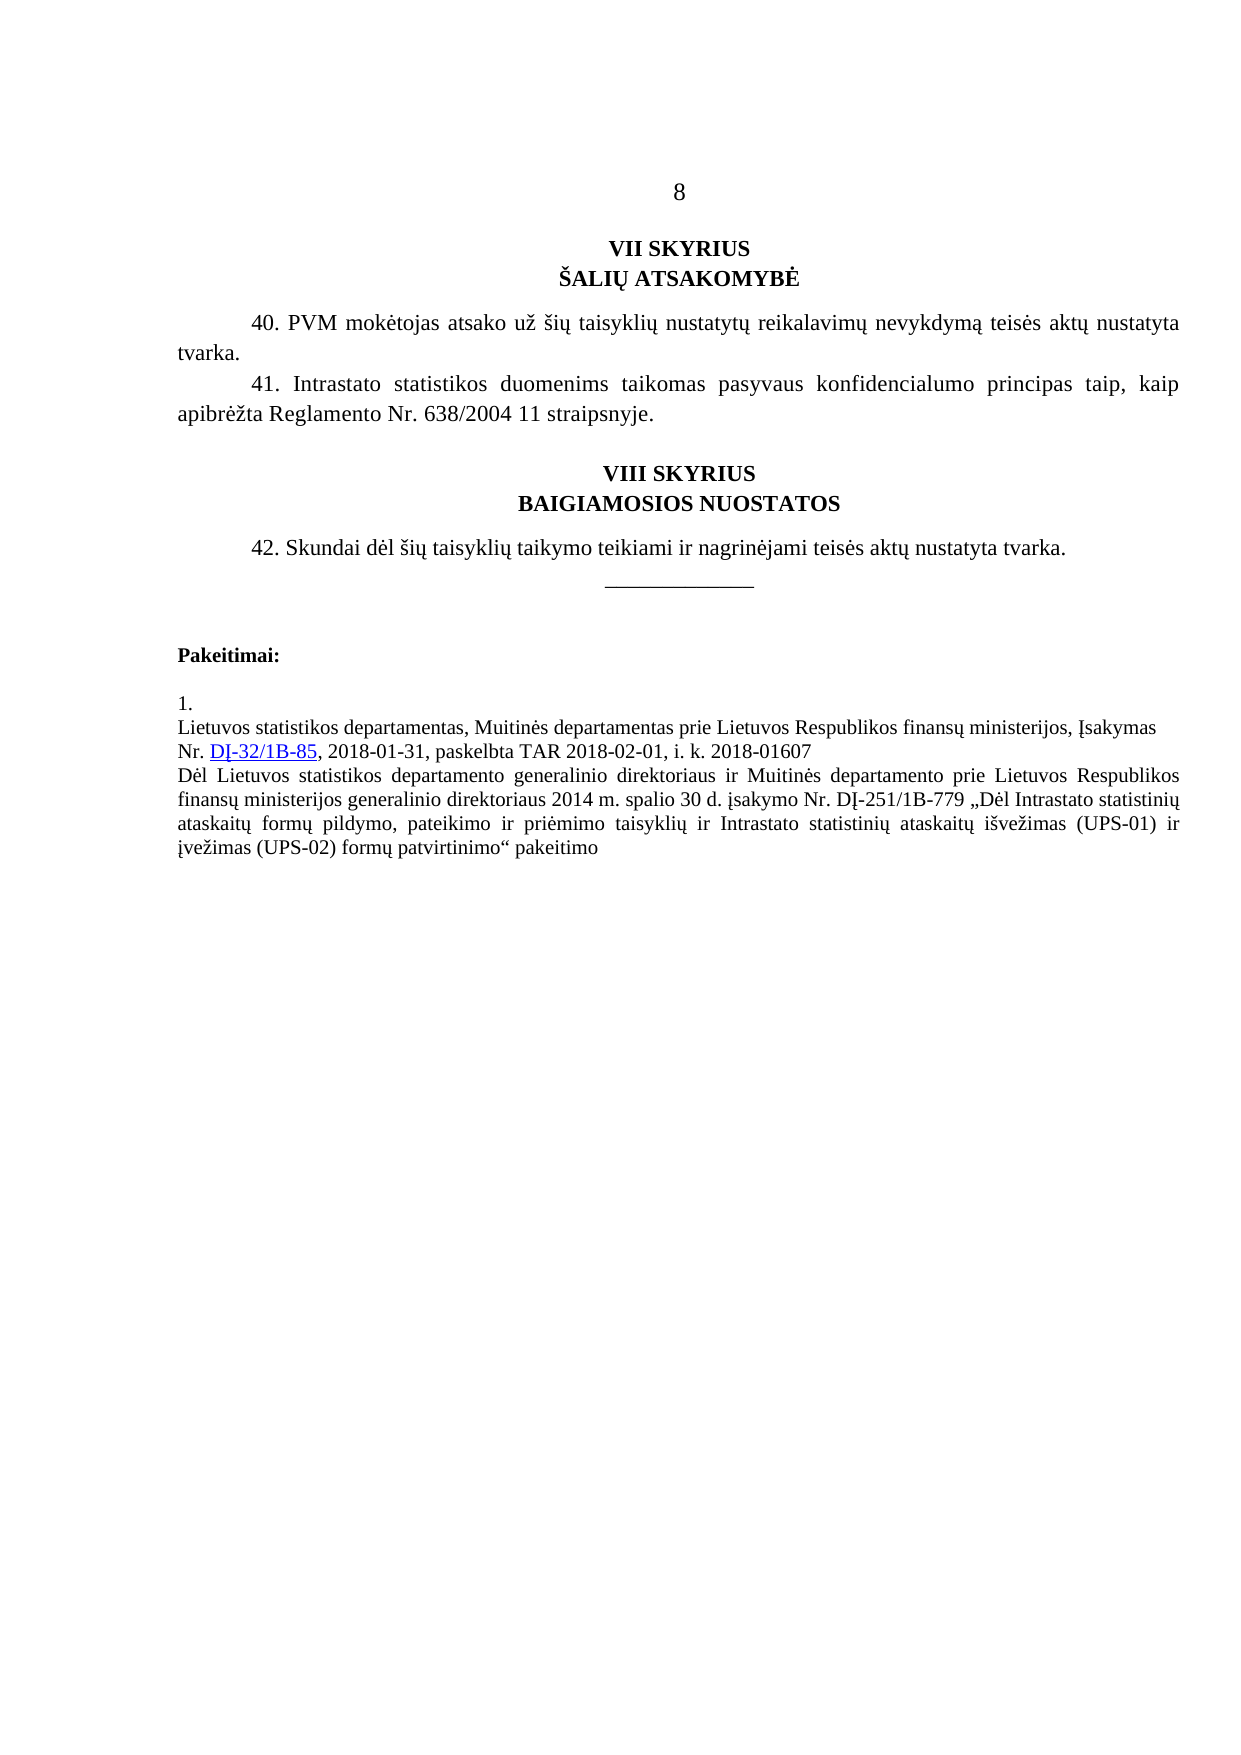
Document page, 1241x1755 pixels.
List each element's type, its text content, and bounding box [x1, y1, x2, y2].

text Pakeitimai: [177, 643, 1181, 667]
text ŠALIŲ ATSAKOMYBĖ [177, 265, 1181, 292]
text 1. [177, 691, 1181, 715]
text Lietuvos statistikos departamentas, Muitinės departamentas prie Lietuvos Respublikos finansų ministerijos, Įsakymas [177, 715, 1181, 739]
text VII SKYRIUS [177, 235, 1181, 261]
text _____________ [177, 564, 1181, 591]
text Dėl Lietuvos statistikos departamento generalinio direktoriaus ir Muitinės departamento prie Lietuvos Respublikos finansų ministerijos generalinio direktoriaus 2014 m. spalio 30 d. įsakymo Nr. DĮ-251/1B-779 „Dėl Intrastato statistinių ataskaitų formų pildymo, pateikimo ir priėmimo taisyklių ir Intrastato statistinių ataskaitų išvežimas (UPS-01) ir įvežimas (UPS-02) formų patvirtinimo“ pakeitimo [177, 763, 1181, 859]
text 41. Intrastato statistikos duomenims taikomas pasyvaus konfidencialumo principas taip, kaip apibrėžta Reglamento Nr. 638/2004 11 straipsnyje. [177, 370, 1181, 427]
text VIII SKYRIUS [177, 459, 1181, 486]
text 42. Skundai dėl šių taisyklių taikymo teikiami ir nagrinėjami teisės aktų nustatyta tvarka. [177, 534, 1181, 560]
text BAIGIAMOSIOS NUOSTATOS [177, 490, 1181, 516]
text Nr. DĮ-32/1B-85, 2018-01-31, paskelbta TAR 2018-02-01, i. k. 2018-01607 [177, 739, 1181, 763]
text 40. PVM mokėtojas atsako už šių taisyklių nustatytų reikalavimų nevykdymą teisės aktų nustatyta tvarka. [177, 309, 1181, 366]
